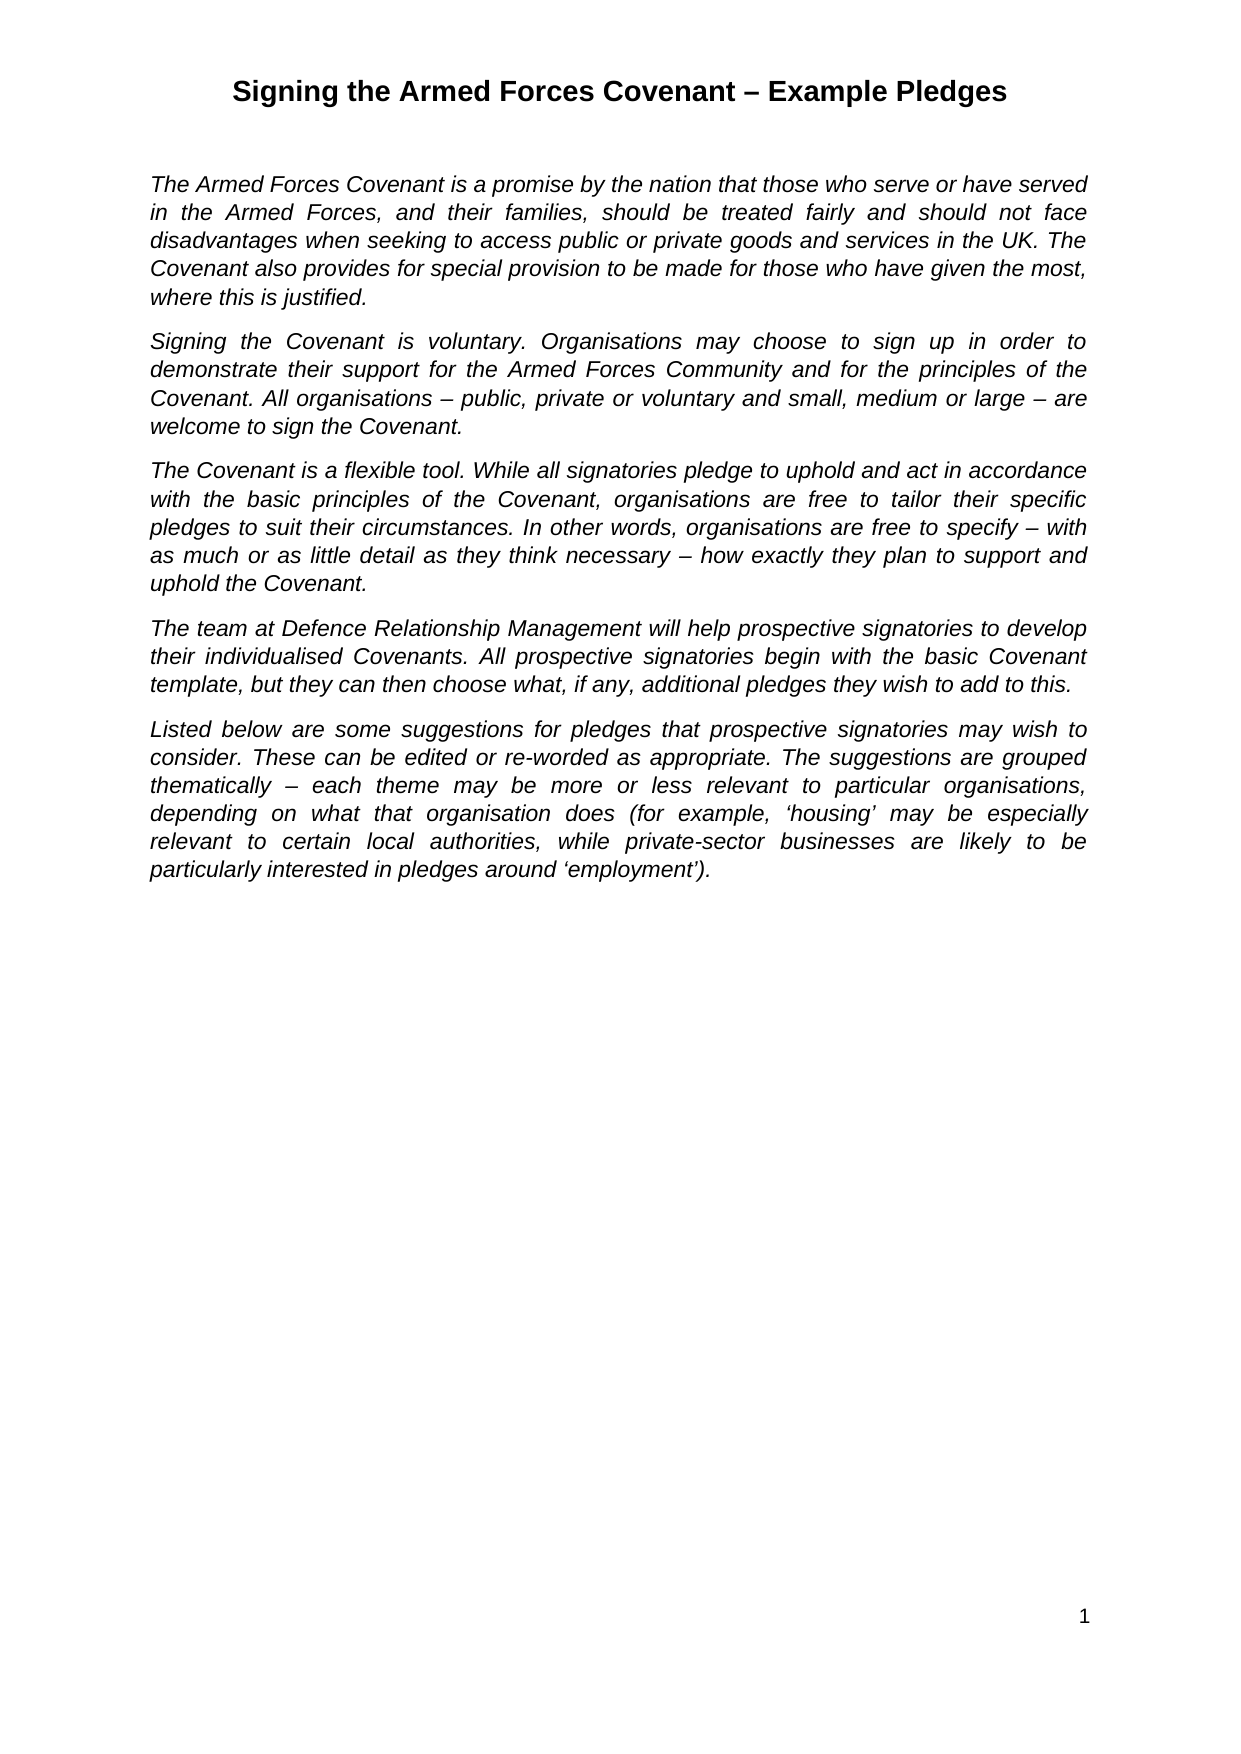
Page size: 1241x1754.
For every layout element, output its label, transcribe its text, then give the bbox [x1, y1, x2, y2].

text Signing the Covenant is voluntary. Organisations may choose to sign up in order to demonstrate their support for the Armed Forces Community and for the principles of the Covenant. All organisations – public, private or voluntary and small, medium or large – are welcome to sign the Covenant. [150, 328, 1090, 439]
subtitle Signing the Armed Forces Covenant – Example Pledges [150, 74, 1090, 107]
text The Armed Forces Covenant is a promise by the nation that those who serve or have served in the Armed Forces, and their families, should be treated fairly and should not face disadvantages when seeking to access public or private goods and services in the UK. The Covenant also provides for special provision to be made for those who have given the most, where this is justified. [150, 171, 1090, 310]
text Listed below are some suggestions for pledges that prospective signatories may wish to consider. These can be edited or re-worded as appropriate. The suggestions are grouped thematically – each theme may be more or less relevant to particular organisations, depending on what that organisation does (for example, ‘housing’ may be especially relevant to certain local authorities, while private-sector businesses are likely to be particularly interested in pledges around ‘employment’). [150, 716, 1090, 883]
text The team at Defence Relationship Management will help prospective signatories to develop their individualised Covenants. All prospective signatories begin with the basic Covenant template, but they can then choose what, if any, additional pledges they wish to add to this. [150, 615, 1090, 697]
text The Covenant is a flexible tool. While all signatories pledge to uphold and act in accordance with the basic principles of the Covenant, organisations are free to tailor their specific pledges to suit their circumstances. In other words, organisations are free to specify – with as much or as little detail as they think necessary – how exactly they plan to support and uphold the Covenant. [150, 457, 1090, 596]
